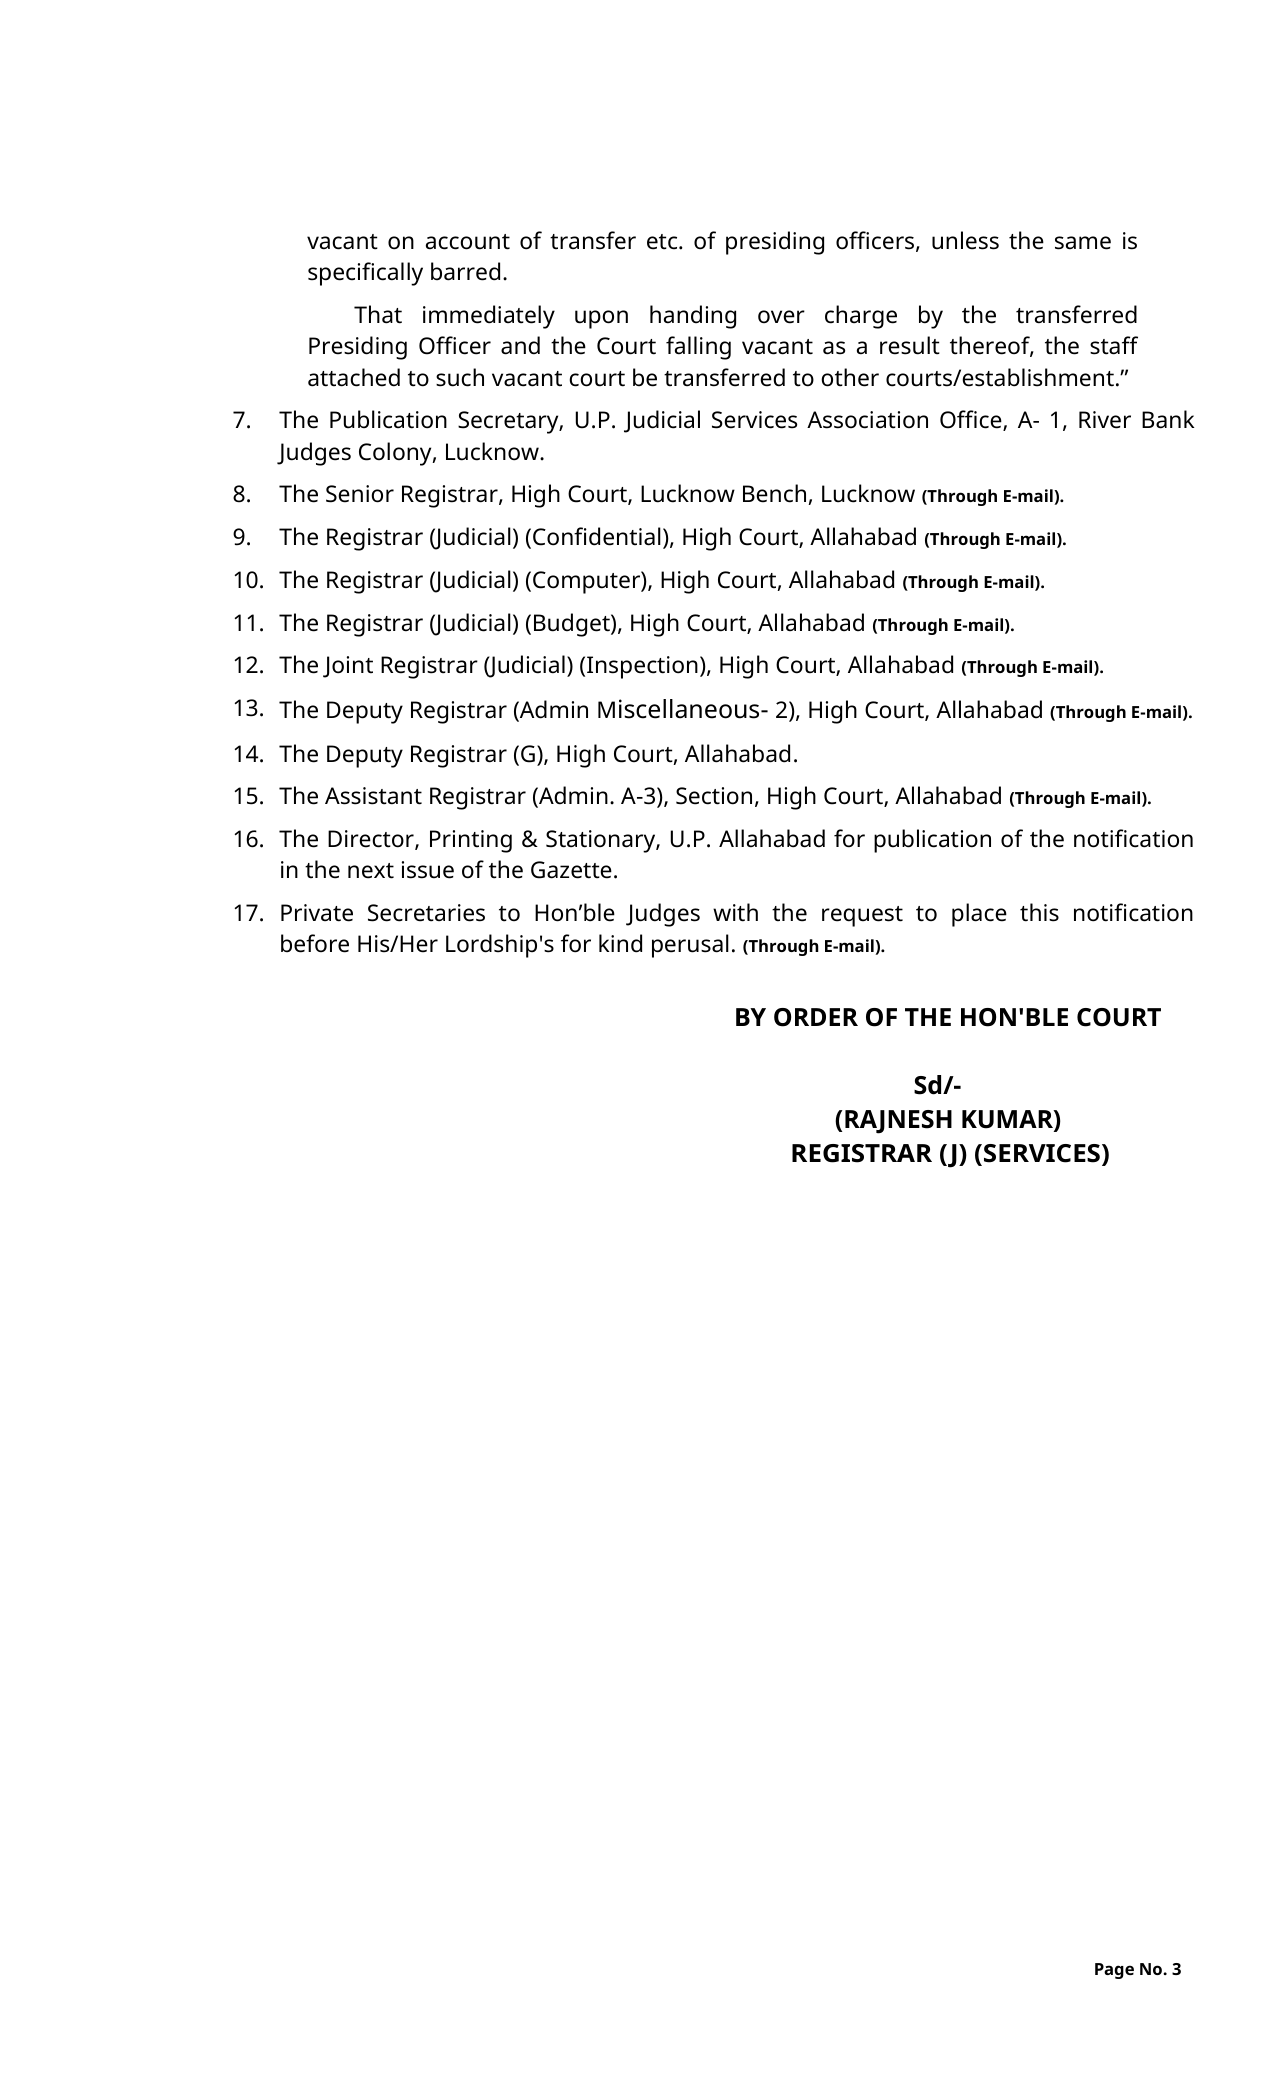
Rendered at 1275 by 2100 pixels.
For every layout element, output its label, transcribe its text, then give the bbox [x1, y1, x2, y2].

table_cell The Director, Printing & Stationary, U.P. Allahabad for publication of the notification in the next issue of the Gazette. [273, 817, 1201, 891]
table_cell Private Secretaries to Hon’ble Judges with the request to place this notification before His/Her Lordship's for kind perusal. (Through E-mail). [273, 891, 1201, 965]
table_cell The Publication Secretary, U.P. Judicial Services Association Office, A- 1, River Bank Judges Colony, Lucknow. [273, 399, 1201, 473]
table_cell The Deputy Registrar (G), High Court, Allahabad. [273, 732, 1201, 774]
table_cell The Assistant Registrar (Admin. A-3), Section, High Court, Allahabad (Through E-mail). [273, 775, 1201, 817]
table_cell [227, 817, 273, 891]
text Sd/- (RAJNESH KUMAR) [175, 1067, 1189, 1135]
table_cell The Joint Registrar (Judicial) (Inspection), High Court, Allahabad (Through E-mail). [273, 644, 1201, 686]
table_cell The Senior Registrar, High Court, Lucknow Bench, Lucknow (Through E-mail). [273, 473, 1201, 515]
table_cell [227, 399, 273, 473]
text BY ORDER OF THE HON'BLE COURT [212, 999, 1181, 1033]
text REGISTRAR (J) (SERVICES) [175, 1135, 1189, 1169]
table_cell [227, 208, 273, 399]
table_cell [227, 515, 273, 558]
table_cell The Registrar (Judicial) (Budget), High Court, Allahabad (Through E-mail). [273, 601, 1201, 643]
table_cell The Registrar (Judicial) (Confidential), High Court, Allahabad (Through E-mail). [273, 515, 1201, 558]
table_cell [227, 686, 273, 732]
table_cell [227, 732, 273, 774]
table_cell [227, 644, 273, 686]
table_cell vacant on account of transfer etc. of presiding officers, unless the same is specifically barred. That immediately upon handing over charge by the transferred Presiding Officer and the Court falling vacant as a result thereof, the staff attached to such vacant court be transferred to other courts/establishment.” [273, 208, 1201, 399]
table_cell [227, 601, 273, 643]
table_cell [227, 891, 273, 965]
table_cell [227, 775, 273, 817]
table_cell The Registrar (Judicial) (Computer), High Court, Allahabad (Through E-mail). [273, 558, 1201, 601]
table_cell [227, 473, 273, 515]
table_cell [227, 558, 273, 601]
table_cell The Deputy Registrar (Admin Miscellaneous- 2), High Court, Allahabad (Through E-mail). [273, 686, 1201, 732]
